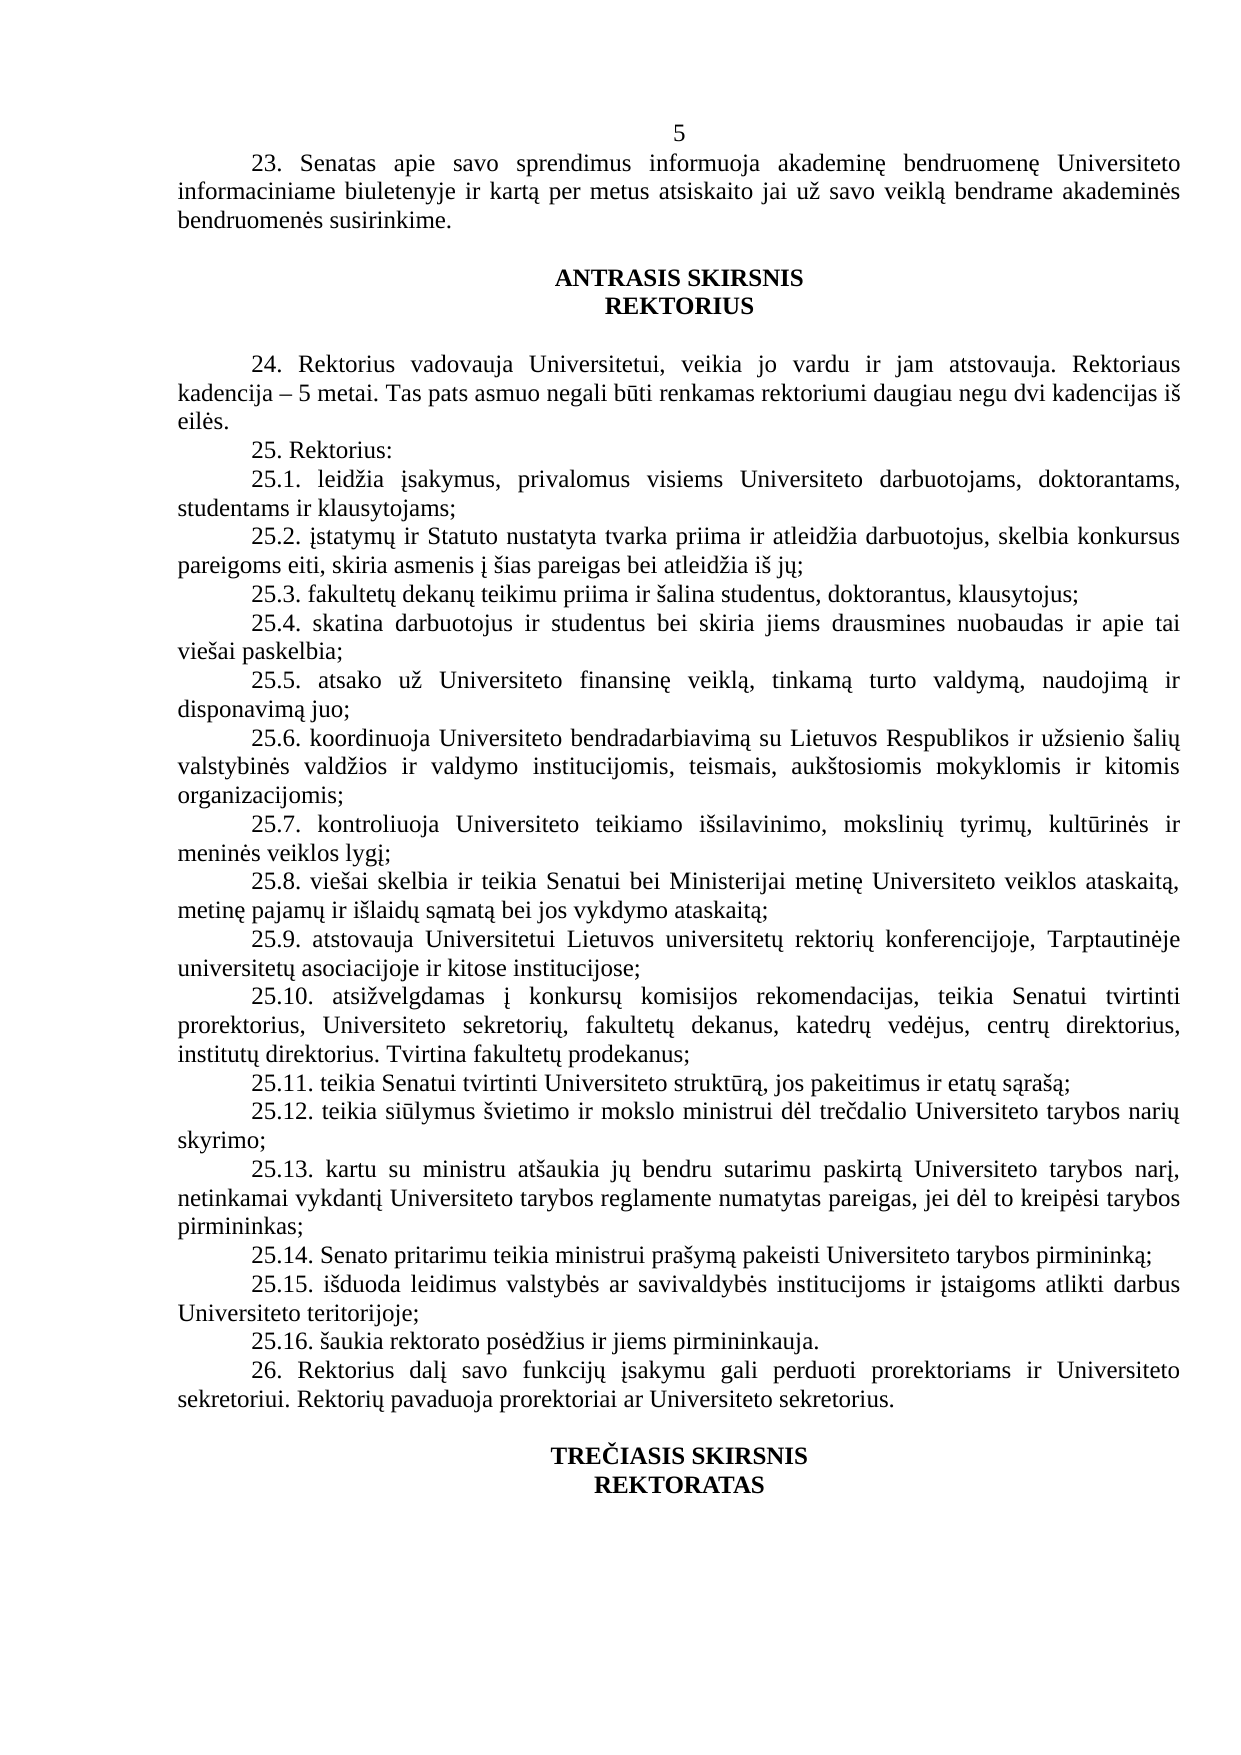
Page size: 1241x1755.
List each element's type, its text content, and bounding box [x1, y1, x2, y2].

text 25.13. kartu su ministru atšaukia jų bendru sutarimu paskirtą Universiteto tarybos narį, netinkamai vykdantį Universiteto tarybos reglamente numatytas pareigas, jei dėl to kreipėsi tarybos pirmininkas; [177, 1154, 1181, 1240]
text 25.2. įstatymų ir Statuto nustatyta tvarka priima ir atleidžia darbuotojus, skelbia konkursus pareigoms eiti, skiria asmenis į šias pareigas bei atleidžia iš jų; [177, 521, 1181, 579]
text REKTORIUS [177, 291, 1181, 320]
text 25.12. teikia siūlymus švietimo ir mokslo ministrui dėl trečdalio Universiteto tarybos narių skyrimo; [177, 1096, 1181, 1154]
text 23. Senatas apie savo sprendimus informuoja akademinę bendruomenę Universiteto informaciniame biuletenyje ir kartą per metus atsiskaito jai už savo veiklą bendrame akademinės bendruomenės susirinkime. [177, 148, 1181, 234]
text TREČIASIS SKIRSNIS [177, 1441, 1181, 1470]
text 25.10. atsižvelgdamas į konkursų komisijos rekomendacijas, teikia Senatui tvirtinti prorektorius, Universiteto sekretorių, fakultetų dekanus, katedrų vedėjus, centrų direktorius, institutų direktorius. Tvirtina fakultetų prodekanus; [177, 981, 1181, 1068]
text REKTORATAS [177, 1470, 1181, 1499]
text 25.6. koordinuoja Universiteto bendradarbiavimą su Lietuvos Respublikos ir užsienio šalių valstybinės valdžios ir valdymo institucijomis, teismais, aukštosiomis mokyklomis ir kitomis organizacijomis; [177, 723, 1181, 809]
text 25.9. atstovauja Universitetui Lietuvos universitetų rektorių konferencijoje, Tarptautinėje universitetų asociacijoje ir kitose institucijose; [177, 924, 1181, 981]
text 25. Rektorius: [177, 435, 1181, 464]
text 25.15. išduoda leidimus valstybės ar savivaldybės institucijoms ir įstaigoms atlikti darbus Universiteto teritorijoje; [177, 1269, 1181, 1326]
text 25.1. leidžia įsakymus, privalomus visiems Universiteto darbuotojams, doktorantams, studentams ir klausytojams; [177, 464, 1181, 521]
text 25.14. Senato pritarimu teikia ministrui prašymą pakeisti Universiteto tarybos pirmininką; [177, 1240, 1181, 1269]
text 24. Rektorius vadovauja Universitetui, veikia jo vardu ir jam atstovauja. Rektoriaus kadencija – 5 metai. Tas pats asmuo negali būti renkamas rektoriumi daugiau negu dvi kadencijas iš eilės. [177, 349, 1181, 435]
text 25.4. skatina darbuotojus ir studentus bei skiria jiems drausmines nuobaudas ir apie tai viešai paskelbia; [177, 608, 1181, 665]
text 26. Rektorius dalį savo funkcijų įsakymu gali perduoti prorektoriams ir Universiteto sekretoriui. Rektorių pavaduoja prorektoriai ar Universiteto sekretorius. [177, 1355, 1181, 1413]
text 25.7. kontroliuoja Universiteto teikiamo išsilavinimo, mokslinių tyrimų, kultūrinės ir meninės veiklos lygį; [177, 809, 1181, 866]
text 25.3. fakultetų dekanų teikimu priima ir šalina studentus, doktorantus, klausytojus; [177, 579, 1181, 608]
text 25.16. šaukia rektorato posėdžius ir jiems pirmininkauja. [177, 1326, 1181, 1355]
text ANTRASIS SKIRSNIS [177, 263, 1181, 291]
text 25.5. atsako už Universiteto finansinę veiklą, tinkamą turto valdymą, naudojimą ir disponavimą juo; [177, 665, 1181, 723]
text 25.11. teikia Senatui tvirtinti Universiteto struktūrą, jos pakeitimus ir etatų sąrašą; [177, 1068, 1181, 1096]
text 25.8. viešai skelbia ir teikia Senatui bei Ministerijai metinę Universiteto veiklos ataskaitą, metinę pajamų ir išlaidų sąmatą bei jos vykdymo ataskaitą; [177, 866, 1181, 924]
